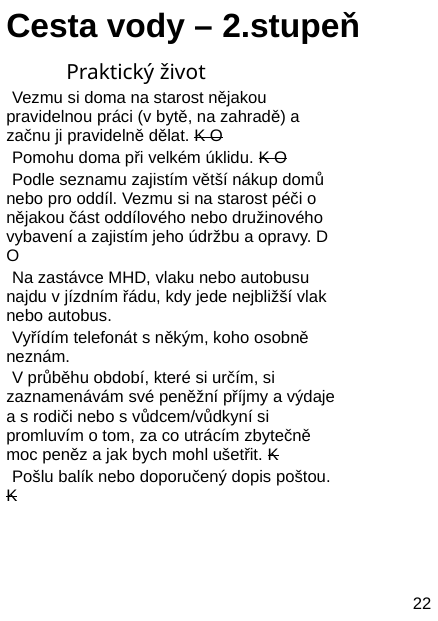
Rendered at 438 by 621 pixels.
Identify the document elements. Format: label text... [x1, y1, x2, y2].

text Vyřídím telefonát s někým, koho osobně neznám. [6, 327, 342, 366]
text Pomohu doma při velkém úklidu. K O [6, 148, 342, 167]
subtitle Praktický život [6, 57, 431, 85]
text V průběhu období, které si určím, si zaznamenávám své peněžní příjmy a výdaje a s rodiči nebo s vůdcem/vůdkyní si promluvím o tom, za co utrácím zbytečně moc peněz a jak bych mohl ušetřit. K [6, 368, 342, 464]
text Vezmu si doma na starost nějakou pravidelnou práci (v bytě, na zahradě) a začnu ji pravidelně dělat. K O [6, 88, 342, 145]
text Podle seznamu zajistím větší nákup domů nebo pro oddíl. Vezmu si na starost péči o nějakou část oddílového nebo družinového vybavení a zajistím jeho údržbu a opravy. D O [6, 169, 342, 265]
text Na zastávce MHD, vlaku nebo autobusu najdu v jízdním řádu, kdy jede nejbližší vlak nebo autobus. [6, 267, 342, 325]
text Pošlu balík nebo doporučený dopis poštou. K [6, 466, 342, 505]
subtitle Cesta vody – 2.stupeň [6, 6, 431, 44]
